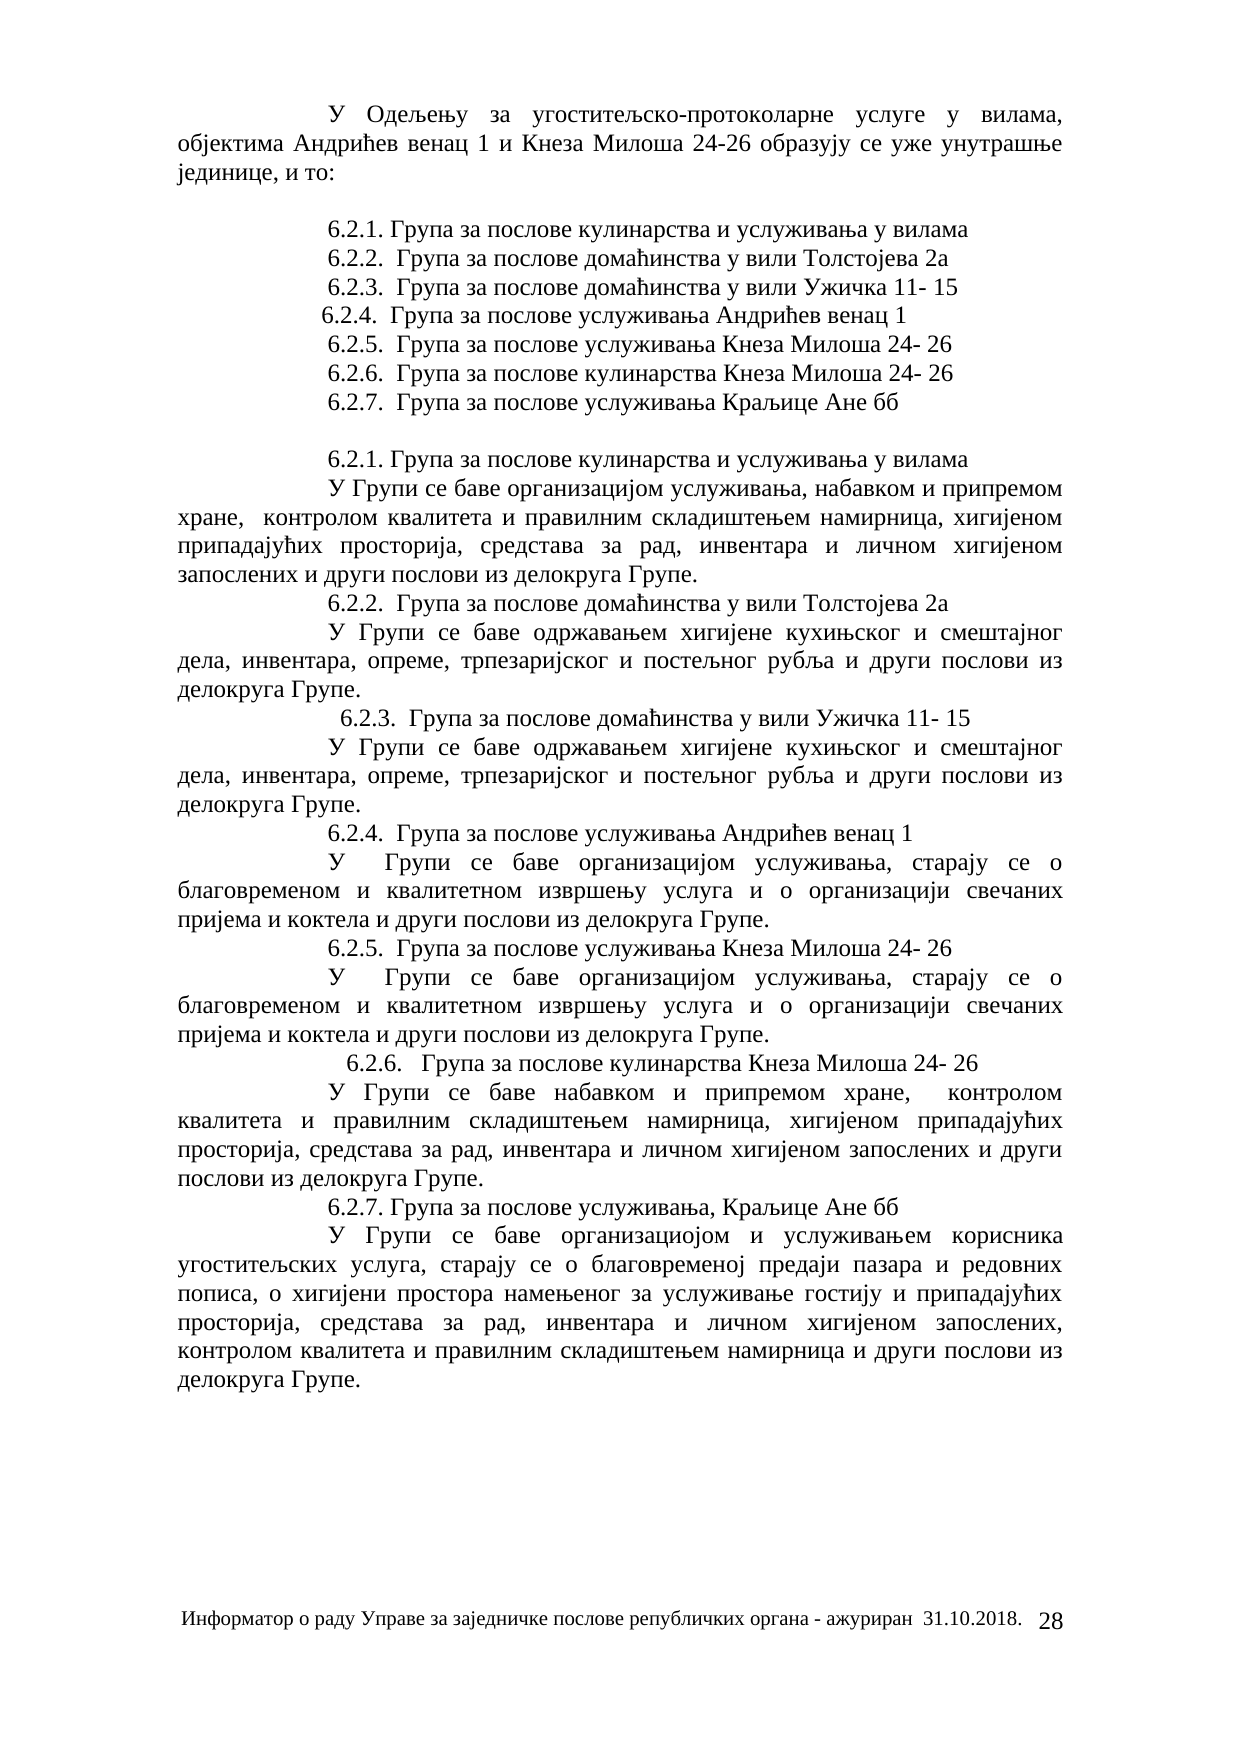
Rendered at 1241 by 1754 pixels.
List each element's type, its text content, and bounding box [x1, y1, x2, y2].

text У Одељењу за угоститељско-протоколарне услуге у вилама, објектима Андрићев венац 1 и Кнеза Милоша 24-26 образују се уже унутрашње јединице, и то: [177, 99, 1063, 185]
text 6.2.3. Група за послове домаћинства у вили Ужичка 11- 15 [177, 703, 1063, 732]
text У Групи се баве одржавањем хигијене кухињског и смештајног дела, инвентара, опреме, трпезаријског и постељног рубља и други послови из делокруга Групе. [177, 617, 1063, 703]
text 6.2.7. Група за послове услуживања Краљице Ане бб [177, 387, 1063, 415]
text 6.2.5. Група за послове услуживања Кнеза Милоша 24- 26 [177, 933, 1063, 962]
text 6.2.7. Група за послове услуживања, Краљице Ане бб [177, 1192, 1063, 1220]
text У Групи се баве организацијом услуживања, старају се о благовременом и квалитетном извршењу услуга и o организацији свечаних пријема и коктела и други послови из делокруга Групе. [177, 962, 1063, 1048]
text 6.2.4. Група за послове услуживања Андрићев венац 1 [177, 300, 1063, 329]
text 6.2.3. Група за послове домаћинства у вили Ужичка 11- 15 [177, 272, 1063, 300]
text 6.2.1. Група за послове кулинарства и услуживања у вилама [177, 444, 1063, 473]
text 6.2.6. Група за послове кулинарства Кнеза Милоша 24- 26 [177, 358, 1063, 387]
text 6.2.2. Група за послове домаћинства у вили Толстојева 2а [177, 243, 1063, 272]
text У Групи се баве организацијом услуживања, старају се о благовременом и квалитетном извршењу услуга и o организацији свечаних пријема и коктела и други послови из делокруга Групе. [177, 847, 1063, 933]
text У Групи се баве организацијом услуживања, набавком и припремом хране, контролом квалитета и правилним складиштењем намирница, хигијеном припадајућих просторија, средстава за рад, инвентара и личном хигијеном запослених и други послови из делокруга Групе. [177, 473, 1063, 588]
text 6.2.1. Група за послове кулинарства и услуживања у вилама [177, 214, 1063, 243]
text 6.2.4. Група за послове услуживања Андрићев венац 1 [177, 818, 1063, 847]
text У Групи се баве организациојом и услуживањем корисника угоститељских услуга, старају се о благовременој предаји пазара и редовних пописа, о хигијени простора намењеног за услуживање гостију и припадајућих просторија, средстава за рад, инвентара и личном хигијеном запослених, контролом квалитета и правилним складиштењем намирница и други послови из делокруга Групе. [177, 1220, 1063, 1393]
text У Групи се баве набавком и припремом хране, контролом квалитета и правилним складиштењем намирница, хигијеном припадајућих просторија, средстава за рад, инвентара и личном хигијеном запослених и други послови из делокруга Групе. [177, 1077, 1063, 1192]
text 6.2.2. Група за послове домаћинства у вили Толстојева 2а [177, 588, 1063, 617]
list Група за послове кулинарства Кнеза Милоша 24- 26 [346, 1048, 1063, 1077]
text У Групи се баве одржавањем хигијене кухињског и смештајног дела, инвентара, опреме, трпезаријског и постељног рубља и други послови из делокруга Групе. [177, 732, 1063, 818]
text 6.2.5. Група за послове услуживања Кнеза Милоша 24- 26 [177, 329, 1063, 358]
